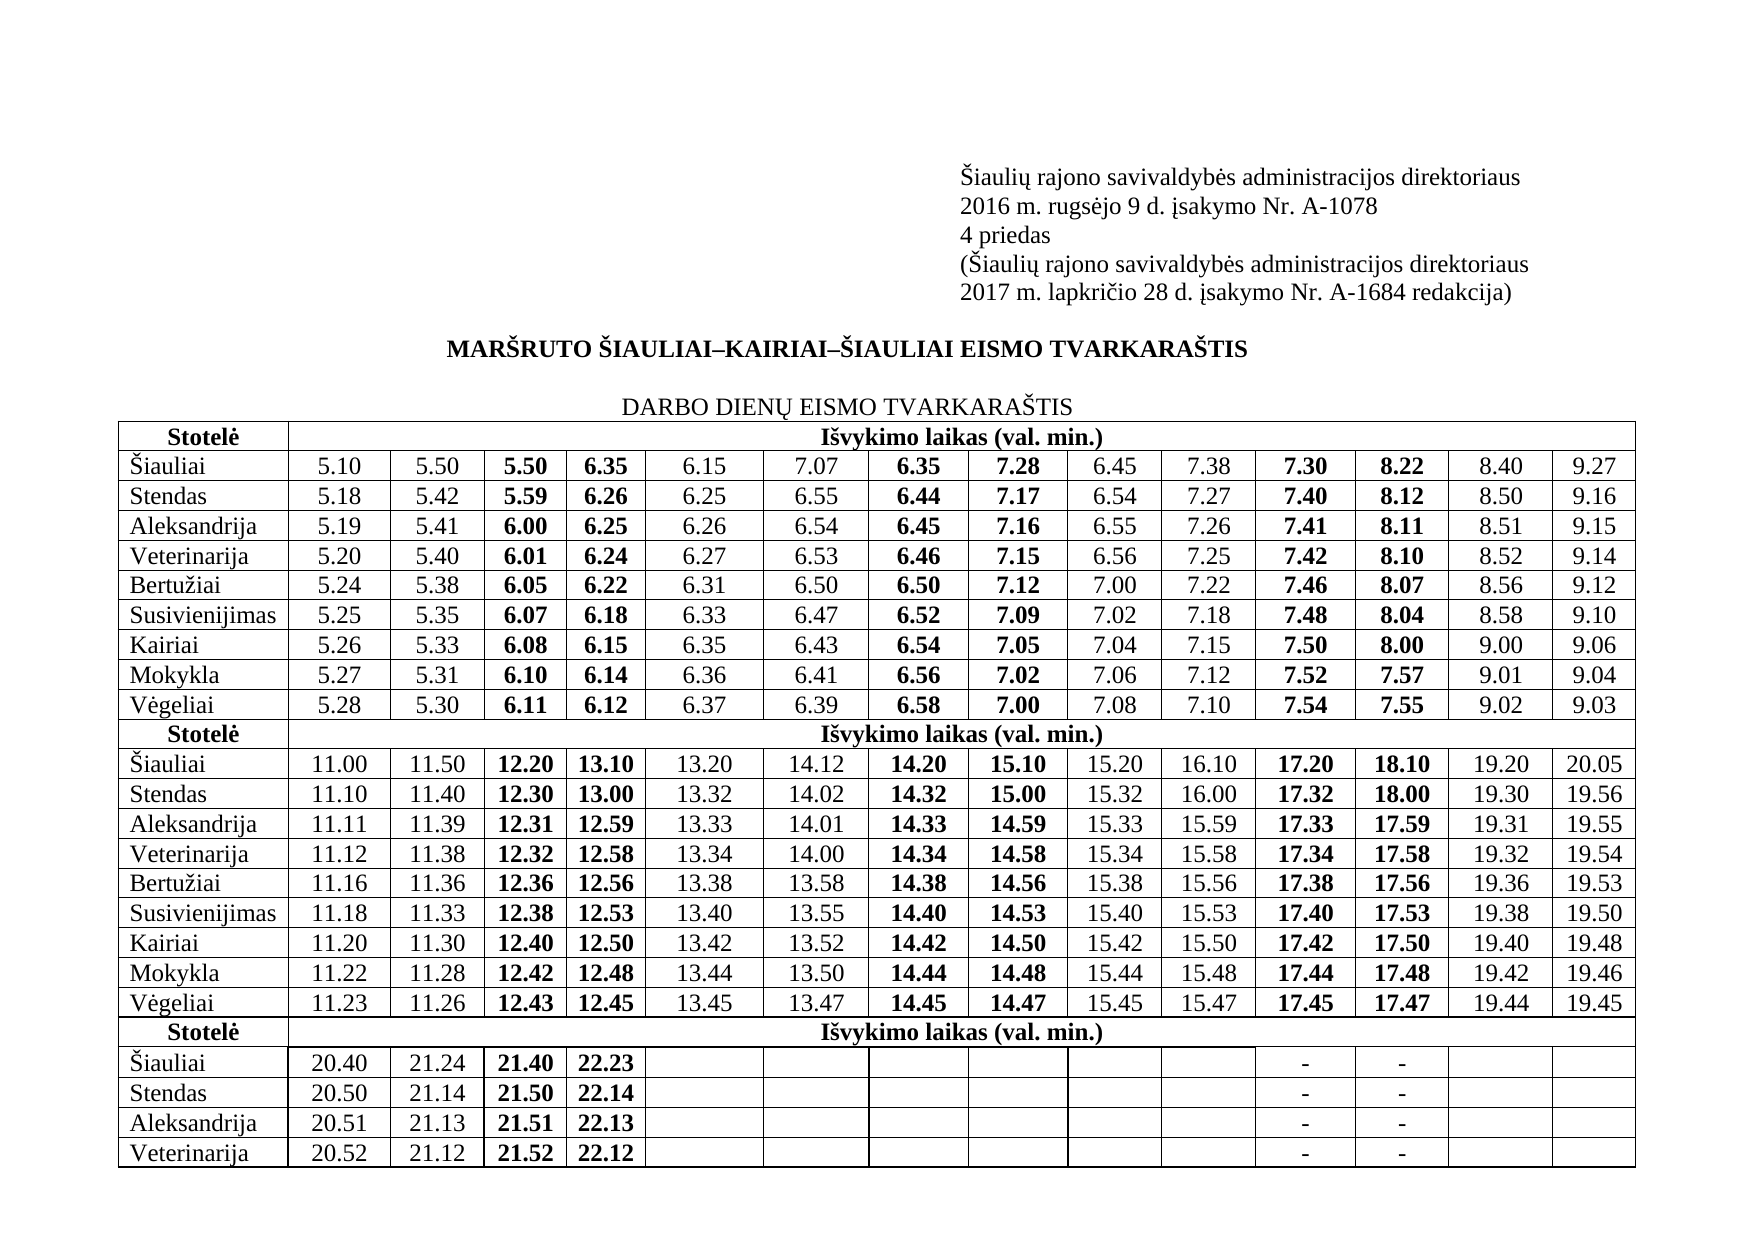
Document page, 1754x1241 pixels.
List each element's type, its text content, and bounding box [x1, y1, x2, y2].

table_cell 5.26 [289, 630, 390, 659]
table_cell 21.51 [485, 1108, 566, 1137]
table_cell 5.27 [289, 660, 390, 689]
table_cell 6.39 [764, 690, 868, 718]
table_cell 13.40 [646, 898, 763, 927]
text Šiaulių rajono savivaldybės administracijos direktoriaus [960, 162, 1577, 191]
table_cell 8.56 [1449, 571, 1552, 599]
table_cell 21.24 [391, 1048, 483, 1077]
table_cell 5.30 [391, 690, 484, 718]
table_cell - [1356, 1078, 1448, 1107]
table_cell 13.00 [567, 779, 645, 808]
table_cell 22.12 [567, 1138, 645, 1166]
table_cell 6.50 [764, 571, 868, 599]
table_cell 7.02 [969, 660, 1067, 689]
table_cell 7.15 [1162, 630, 1255, 659]
table_cell 19.30 [1449, 779, 1552, 808]
table_cell 6.11 [485, 690, 566, 718]
table_cell 5.33 [391, 630, 484, 659]
table_cell 19.56 [1553, 779, 1635, 808]
table_cell [1069, 1138, 1161, 1166]
table_cell 18.00 [1356, 779, 1448, 808]
table_cell 15.42 [1068, 928, 1161, 957]
table_cell 5.20 [289, 541, 390, 569]
table_cell Išvykimo laikas (val. min.) [289, 1018, 1635, 1046]
table_cell 19.54 [1553, 839, 1635, 867]
table_cell 6.41 [764, 660, 868, 689]
table_cell 14.02 [764, 779, 868, 808]
table_cell Stotelė [119, 720, 288, 748]
table_cell 6.05 [485, 571, 566, 599]
table_cell 14.33 [869, 809, 968, 838]
table_cell 19.40 [1449, 928, 1552, 957]
table_cell 17.47 [1356, 988, 1448, 1016]
table_cell Vėgeliai [119, 690, 288, 718]
table_cell 6.27 [646, 541, 763, 569]
table_cell 7.00 [1068, 571, 1161, 599]
table_cell 6.25 [567, 511, 645, 540]
table_cell 8.10 [1356, 541, 1448, 569]
table_cell [1449, 1047, 1552, 1077]
table_cell [1553, 1047, 1635, 1077]
table_cell Mokykla [119, 660, 288, 689]
table_cell 22.23 [567, 1048, 645, 1077]
table_cell 12.31 [485, 809, 566, 838]
table_cell Šiauliai [119, 451, 288, 480]
table_cell 12.38 [485, 898, 566, 927]
table_cell [870, 1138, 968, 1166]
table_cell 9.03 [1553, 690, 1635, 718]
table_cell 9.12 [1553, 571, 1635, 599]
table_cell Kairiai [119, 630, 288, 659]
table_cell 19.32 [1449, 839, 1552, 867]
table_cell [764, 1048, 868, 1077]
table_cell [1069, 1048, 1161, 1077]
table_cell 5.35 [391, 600, 484, 629]
table_cell Aleksandrija [119, 511, 288, 540]
table_cell 17.50 [1356, 928, 1448, 957]
table_cell 7.17 [969, 481, 1067, 510]
table_cell 7.15 [969, 541, 1067, 569]
table_cell Bertužiai [119, 571, 288, 599]
table_cell 14.32 [869, 779, 968, 808]
table_cell 5.40 [391, 541, 484, 569]
table_cell 8.11 [1356, 511, 1448, 540]
table_cell 17.45 [1256, 988, 1355, 1016]
table_cell 14.34 [869, 839, 968, 867]
table_cell 11.28 [391, 958, 484, 987]
table_cell 15.34 [1068, 839, 1161, 867]
table_cell 15.47 [1162, 988, 1255, 1016]
table_cell 14.40 [869, 898, 968, 927]
table_cell 6.56 [1068, 541, 1161, 569]
table_cell 5.18 [289, 481, 390, 510]
table_cell 20.05 [1553, 749, 1635, 778]
table_cell Šiauliai [119, 749, 288, 778]
table_cell 14.56 [969, 869, 1067, 897]
table_cell 12.43 [485, 988, 566, 1016]
table_cell 6.33 [646, 600, 763, 629]
table_cell 6.25 [646, 481, 763, 510]
table_cell 15.53 [1162, 898, 1255, 927]
table_cell 12.59 [567, 809, 645, 838]
table_cell 7.12 [969, 571, 1067, 599]
table_cell 14.12 [764, 749, 868, 778]
table_cell 13.38 [646, 869, 763, 897]
table_cell Stendas [119, 779, 288, 808]
table_cell 19.44 [1449, 988, 1552, 1016]
table_cell 5.10 [289, 451, 390, 480]
table_cell 19.55 [1553, 809, 1635, 838]
table_cell [1449, 1108, 1552, 1137]
table_cell 14.53 [969, 898, 1067, 927]
table_cell 17.44 [1256, 958, 1355, 987]
table_cell - [1256, 1108, 1355, 1137]
table_cell 12.48 [567, 958, 645, 987]
table_cell 9.01 [1449, 660, 1552, 689]
table_cell 9.14 [1553, 541, 1635, 569]
table_cell 15.33 [1068, 809, 1161, 838]
table_cell 7.04 [1068, 630, 1161, 659]
table_cell 9.02 [1449, 690, 1552, 718]
table_cell 11.10 [289, 779, 390, 808]
table_cell 9.06 [1553, 630, 1635, 659]
table_cell 6.26 [646, 511, 763, 540]
table_cell 20.50 [289, 1078, 390, 1107]
table_cell 12.40 [485, 928, 566, 957]
table_cell 6.55 [1068, 511, 1161, 540]
table_cell 7.48 [1256, 600, 1355, 629]
table_cell 8.51 [1449, 511, 1552, 540]
table_cell 13.50 [764, 958, 868, 987]
table_cell 14.58 [969, 839, 1067, 867]
table_cell 6.35 [567, 451, 645, 480]
table_cell 19.50 [1553, 898, 1635, 927]
table_cell 5.38 [391, 571, 484, 599]
table_cell 5.19 [289, 511, 390, 540]
table_cell 6.45 [1068, 451, 1161, 480]
table_cell 15.38 [1068, 869, 1161, 897]
table_cell 11.40 [391, 779, 484, 808]
table_cell Aleksandrija [119, 1108, 287, 1137]
table_cell 13.55 [764, 898, 868, 927]
table_cell 6.15 [646, 451, 763, 480]
table_cell 6.50 [869, 571, 968, 599]
table_cell 7.55 [1356, 690, 1448, 718]
text 4 priedas [960, 220, 1577, 249]
table_cell 13.10 [567, 749, 645, 778]
table_cell 5.31 [391, 660, 484, 689]
table_cell 6.00 [485, 511, 566, 540]
table_cell 6.18 [567, 600, 645, 629]
table_header Išvykimo laikas (val. min.) [289, 422, 1635, 450]
table_cell 22.14 [567, 1078, 645, 1107]
table_cell [1449, 1138, 1552, 1166]
table_cell 8.00 [1356, 630, 1448, 659]
table_cell 11.39 [391, 809, 484, 838]
table_cell 7.25 [1162, 541, 1255, 569]
table_cell 6.55 [764, 481, 868, 510]
table_cell 17.33 [1256, 809, 1355, 838]
table_cell 6.53 [764, 541, 868, 569]
table_cell 15.44 [1068, 958, 1161, 987]
table_cell Susivienijimas [119, 600, 288, 629]
table_cell 17.42 [1256, 928, 1355, 957]
table_cell 19.31 [1449, 809, 1552, 838]
table_cell 7.00 [969, 690, 1067, 718]
table_cell [646, 1078, 763, 1107]
table_cell 20.51 [289, 1108, 390, 1137]
table_cell 7.16 [969, 511, 1067, 540]
table_cell 15.32 [1068, 779, 1161, 808]
table_cell 9.00 [1449, 630, 1552, 659]
table_cell [764, 1138, 868, 1166]
table_cell 5.42 [391, 481, 484, 510]
table_cell [969, 1138, 1067, 1166]
table_cell 17.40 [1256, 898, 1355, 927]
table_cell 14.20 [869, 749, 968, 778]
table_cell 16.00 [1162, 779, 1255, 808]
table_cell 7.40 [1256, 481, 1355, 510]
table_cell - [1356, 1138, 1448, 1166]
table_cell 21.14 [391, 1078, 483, 1107]
table_cell 6.54 [764, 511, 868, 540]
table_cell 8.52 [1449, 541, 1552, 569]
table_cell 9.16 [1553, 481, 1635, 510]
table_cell 11.26 [391, 988, 484, 1016]
table_cell 15.58 [1162, 839, 1255, 867]
table_cell 6.10 [485, 660, 566, 689]
table_cell 6.47 [764, 600, 868, 629]
table_cell 19.48 [1553, 928, 1635, 957]
table_cell 12.53 [567, 898, 645, 927]
table_cell 19.36 [1449, 869, 1552, 897]
table_cell 7.30 [1256, 451, 1355, 480]
table_cell 21.50 [485, 1078, 566, 1107]
table_cell 12.56 [567, 869, 645, 897]
table_cell 6.44 [869, 481, 968, 510]
table_cell 5.50 [391, 451, 484, 480]
table_cell [646, 1108, 763, 1137]
table_cell Stendas [119, 1078, 287, 1107]
table_cell 7.07 [764, 451, 868, 480]
table_cell [1162, 1048, 1255, 1077]
table_cell 9.27 [1553, 451, 1635, 480]
table_cell 11.00 [289, 749, 390, 778]
table_cell 19.20 [1449, 749, 1552, 778]
table_cell 11.36 [391, 869, 484, 897]
table_cell - [1256, 1047, 1355, 1077]
table_cell 11.38 [391, 839, 484, 867]
table_cell [870, 1108, 968, 1137]
table_cell 7.22 [1162, 571, 1255, 599]
table_cell 6.22 [567, 571, 645, 599]
table_cell 17.38 [1256, 869, 1355, 897]
table_cell 14.50 [969, 928, 1067, 957]
table_cell 6.01 [485, 541, 566, 569]
table_cell 7.08 [1068, 690, 1161, 718]
table_cell 13.58 [764, 869, 868, 897]
table_cell 7.27 [1162, 481, 1255, 510]
table_cell 7.41 [1256, 511, 1355, 540]
table_cell 11.11 [289, 809, 390, 838]
table_cell 6.37 [646, 690, 763, 718]
table_cell [1162, 1108, 1255, 1137]
table_cell 12.45 [567, 988, 645, 1016]
table_cell [1449, 1078, 1552, 1107]
table_cell 17.53 [1356, 898, 1448, 927]
table_cell 17.34 [1256, 839, 1355, 867]
table_cell 6.07 [485, 600, 566, 629]
table_cell - [1356, 1108, 1448, 1137]
table_cell [764, 1108, 868, 1137]
table_cell 7.12 [1162, 660, 1255, 689]
table_cell 7.57 [1356, 660, 1448, 689]
table_cell 21.13 [391, 1108, 483, 1137]
table_cell Stotelė [119, 1018, 288, 1046]
table_cell 13.44 [646, 958, 763, 987]
table_cell Kairiai [119, 928, 288, 957]
table_cell 8.40 [1449, 451, 1552, 480]
table_cell 17.56 [1356, 869, 1448, 897]
table_cell 7.46 [1256, 571, 1355, 599]
table_cell 8.58 [1449, 600, 1552, 629]
table_cell 13.34 [646, 839, 763, 867]
table_cell 12.20 [485, 749, 566, 778]
table_cell Bertužiai [119, 869, 288, 897]
table_cell 7.54 [1256, 690, 1355, 718]
table_cell 6.54 [869, 630, 968, 659]
table_cell 15.20 [1068, 749, 1161, 778]
table_cell Aleksandrija [119, 809, 288, 838]
table_cell 7.10 [1162, 690, 1255, 718]
table_cell 15.59 [1162, 809, 1255, 838]
table_cell 6.15 [567, 630, 645, 659]
table_cell - [1356, 1047, 1448, 1077]
table_cell 21.12 [391, 1138, 483, 1166]
table_cell 15.50 [1162, 928, 1255, 957]
table_cell 19.42 [1449, 958, 1552, 987]
table_cell 13.32 [646, 779, 763, 808]
table_header Stotelė [119, 422, 288, 450]
table_cell 13.47 [764, 988, 868, 1016]
table_cell 7.05 [969, 630, 1067, 659]
table_cell 20.52 [289, 1138, 390, 1166]
table_cell 5.28 [289, 690, 390, 718]
table_cell 9.04 [1553, 660, 1635, 689]
table_cell 17.59 [1356, 809, 1448, 838]
table_cell 12.58 [567, 839, 645, 867]
table_cell 6.52 [869, 600, 968, 629]
table_cell 7.06 [1068, 660, 1161, 689]
table_cell 5.25 [289, 600, 390, 629]
table_cell 6.43 [764, 630, 868, 659]
table_cell 14.59 [969, 809, 1067, 838]
table_cell 15.48 [1162, 958, 1255, 987]
table_cell 13.20 [646, 749, 763, 778]
table_cell 21.52 [485, 1138, 566, 1166]
table_cell 8.07 [1356, 571, 1448, 599]
table_cell 6.54 [1068, 481, 1161, 510]
table_cell Išvykimo laikas (val. min.) [289, 720, 1635, 748]
table_cell Veterinarija [119, 839, 288, 867]
table_cell Susivienijimas [119, 898, 288, 927]
table_cell 8.12 [1356, 481, 1448, 510]
table_cell 19.53 [1553, 869, 1635, 897]
text MARŠRUTO ŠIAULIAI–KAIRIAI–ŠIAULIAI EISMO TVARKARAŠTIS [118, 334, 1577, 363]
table_cell 11.16 [289, 869, 390, 897]
table_cell [1553, 1078, 1635, 1107]
table_cell 7.42 [1256, 541, 1355, 569]
table_cell 15.00 [969, 779, 1067, 808]
table_cell 14.42 [869, 928, 968, 957]
table_cell [969, 1078, 1067, 1107]
table_cell [870, 1078, 968, 1107]
table_cell [1162, 1138, 1255, 1166]
table_cell [1069, 1108, 1161, 1137]
table_cell 20.40 [289, 1048, 390, 1077]
table_cell Mokykla [119, 958, 288, 987]
table_cell 6.31 [646, 571, 763, 599]
table_cell 14.45 [869, 988, 968, 1016]
table_cell 12.36 [485, 869, 566, 897]
table_cell 11.22 [289, 958, 390, 987]
table_cell 8.04 [1356, 600, 1448, 629]
table_cell [1162, 1078, 1255, 1107]
table_cell 6.14 [567, 660, 645, 689]
table_cell [646, 1048, 763, 1077]
table_cell 5.24 [289, 571, 390, 599]
text 2016 m. rugsėjo 9 d. įsakymo Nr. A-1078 [960, 191, 1577, 220]
table_cell - [1256, 1138, 1355, 1166]
table_cell 11.18 [289, 898, 390, 927]
table_cell 13.52 [764, 928, 868, 957]
table_cell 21.40 [485, 1048, 566, 1077]
table_cell 11.33 [391, 898, 484, 927]
table_cell 5.50 [485, 451, 566, 480]
table_cell 12.32 [485, 839, 566, 867]
table_cell 7.28 [969, 451, 1067, 480]
table_cell 6.45 [869, 511, 968, 540]
table_cell 6.58 [869, 690, 968, 718]
table_cell [969, 1108, 1067, 1137]
table_cell 18.10 [1356, 749, 1448, 778]
table_cell Vėgeliai [119, 988, 288, 1016]
table_cell 7.09 [969, 600, 1067, 629]
table_cell 7.38 [1162, 451, 1255, 480]
table_cell [1553, 1138, 1635, 1166]
table_cell 6.26 [567, 481, 645, 510]
table_cell 6.12 [567, 690, 645, 718]
table_cell 17.20 [1256, 749, 1355, 778]
table_cell 7.50 [1256, 630, 1355, 659]
table_cell 9.15 [1553, 511, 1635, 540]
table_cell 12.50 [567, 928, 645, 957]
table_cell [646, 1138, 763, 1166]
text DARBO DIENŲ EISMO TVARKARAŠTIS [118, 392, 1577, 421]
table_cell 13.42 [646, 928, 763, 957]
table_cell 14.00 [764, 839, 868, 867]
table_cell 15.56 [1162, 869, 1255, 897]
table_cell Stendas [119, 481, 288, 510]
table_cell [870, 1048, 968, 1077]
table_cell [1069, 1078, 1161, 1107]
table_cell 6.35 [869, 451, 968, 480]
table_cell 14.38 [869, 869, 968, 897]
table_cell 14.01 [764, 809, 868, 838]
table_cell 9.10 [1553, 600, 1635, 629]
table_cell - [1256, 1078, 1355, 1107]
table_cell 5.59 [485, 481, 566, 510]
table_cell 6.08 [485, 630, 566, 659]
table_cell 17.32 [1256, 779, 1355, 808]
table_cell 19.46 [1553, 958, 1635, 987]
table_cell 12.42 [485, 958, 566, 987]
table_cell 11.50 [391, 749, 484, 778]
table_cell 16.10 [1162, 749, 1255, 778]
table_cell 7.18 [1162, 600, 1255, 629]
table_cell 17.48 [1356, 958, 1448, 987]
table_cell 7.02 [1068, 600, 1161, 629]
table_cell 15.45 [1068, 988, 1161, 1016]
table_cell 5.41 [391, 511, 484, 540]
table_cell 11.20 [289, 928, 390, 957]
table_cell 11.23 [289, 988, 390, 1016]
table_cell 13.33 [646, 809, 763, 838]
table_cell 11.12 [289, 839, 390, 867]
table_cell [969, 1048, 1067, 1077]
table_cell 15.10 [969, 749, 1067, 778]
table_cell 12.30 [485, 779, 566, 808]
table_cell 13.45 [646, 988, 763, 1016]
table_cell 22.13 [567, 1108, 645, 1137]
text 2017 m. lapkričio 28 d. įsakymo Nr. A-1684 redakcija) [960, 277, 1577, 306]
table_cell 14.44 [869, 958, 968, 987]
table_cell 17.58 [1356, 839, 1448, 867]
table_cell 6.36 [646, 660, 763, 689]
table_cell Veterinarija [119, 1138, 287, 1166]
table_cell [1553, 1108, 1635, 1137]
table_cell 14.48 [969, 958, 1067, 987]
table_cell 8.50 [1449, 481, 1552, 510]
table_cell 6.35 [646, 630, 763, 659]
table_cell 8.22 [1356, 451, 1448, 480]
table_cell 14.47 [969, 988, 1067, 1016]
text (Šiaulių rajono savivaldybės administracijos direktoriaus [960, 249, 1577, 277]
table_cell Veterinarija [119, 541, 288, 569]
table_cell 7.26 [1162, 511, 1255, 540]
table_cell 11.30 [391, 928, 484, 957]
table_cell 7.52 [1256, 660, 1355, 689]
table_cell 6.46 [869, 541, 968, 569]
table_cell 15.40 [1068, 898, 1161, 927]
table_cell 19.38 [1449, 898, 1552, 927]
table_cell 19.45 [1553, 988, 1635, 1016]
table_cell [764, 1078, 868, 1107]
table_cell 6.56 [869, 660, 968, 689]
table_cell 6.24 [567, 541, 645, 569]
table_cell Šiauliai [119, 1047, 287, 1077]
